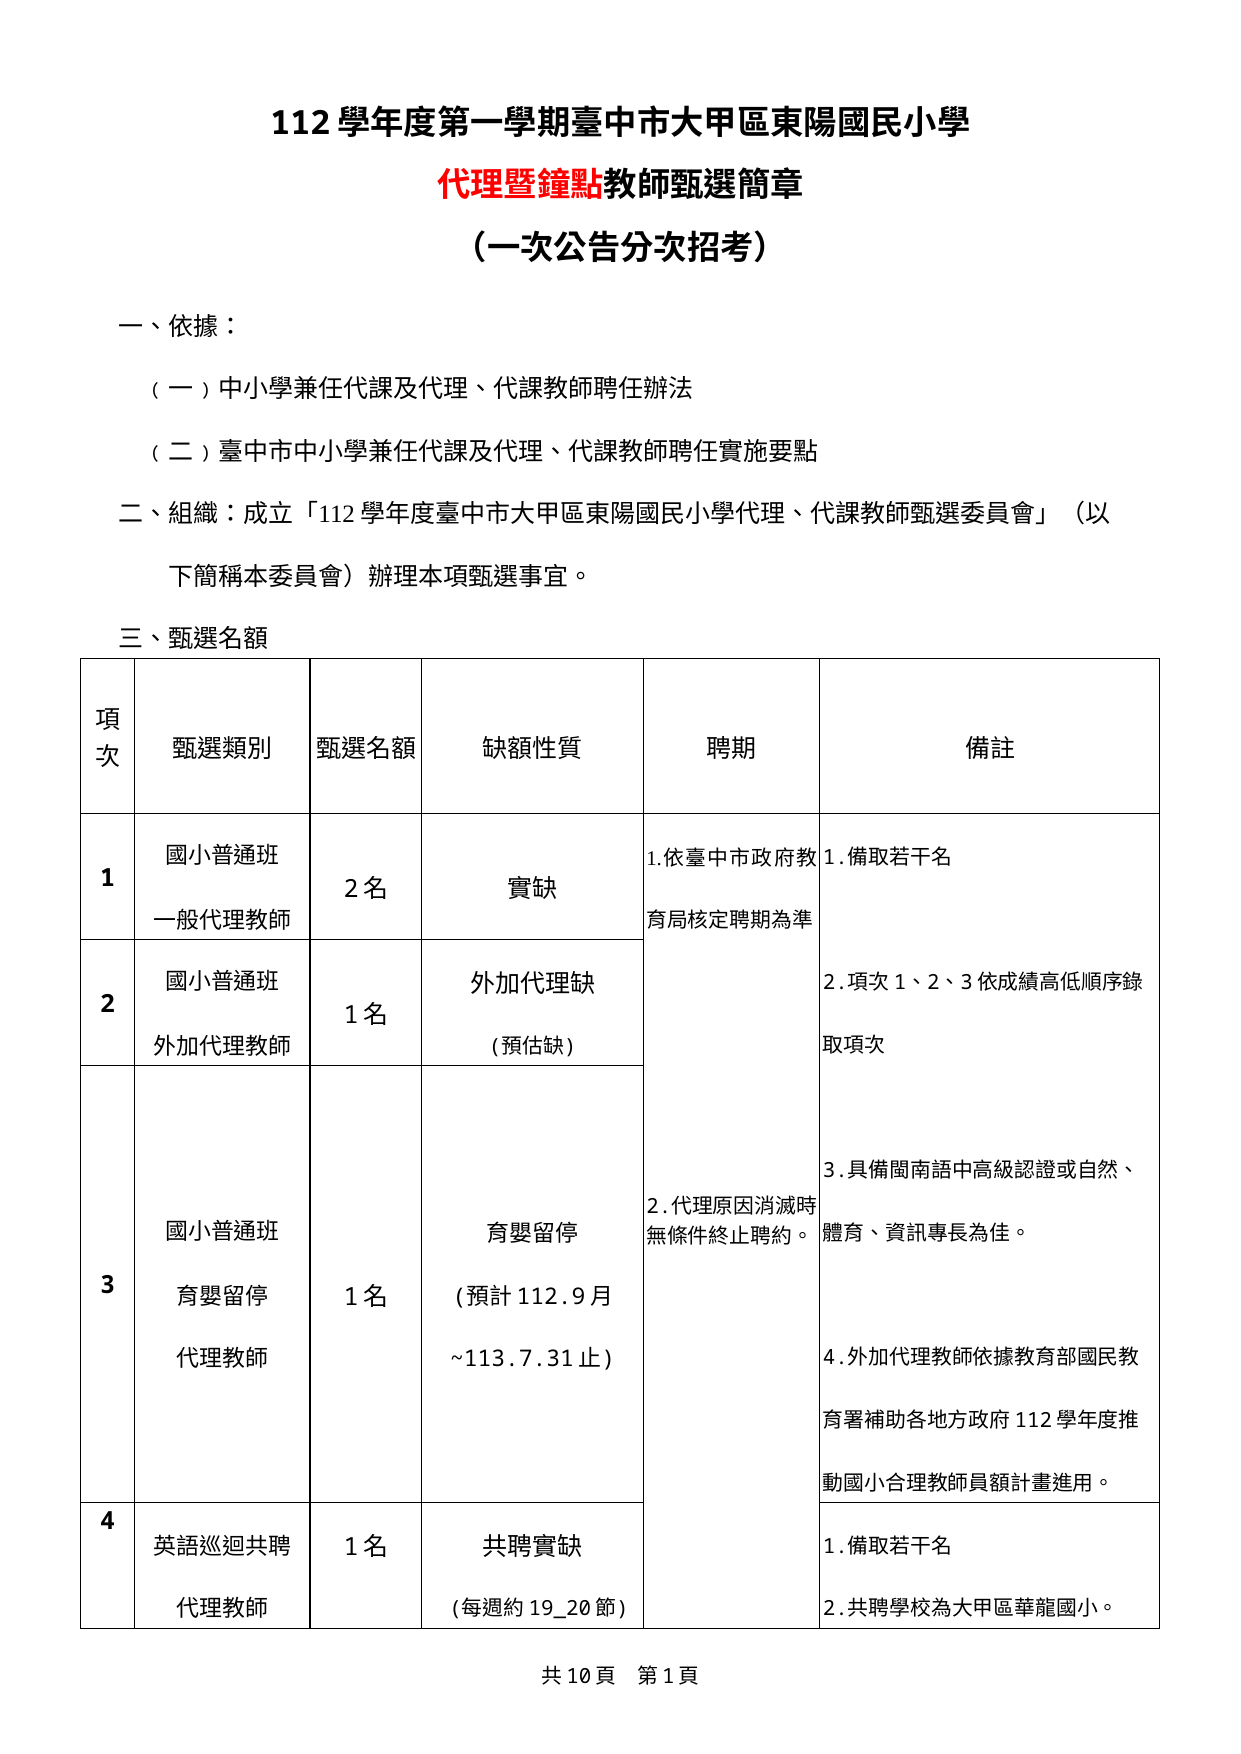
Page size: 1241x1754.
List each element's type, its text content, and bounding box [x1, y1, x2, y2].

text 三、甄選名額 [118, 595, 1122, 658]
table_cell 外加代理缺 (預估缺) [422, 940, 643, 1065]
table_cell 1.備取若干名 2.共聘學校為大甲區華龍國小。 [820, 1503, 1159, 1628]
table_cell 英語巡迴共聘 代理教師 [135, 1503, 309, 1628]
table_cell 2 [81, 940, 134, 1065]
table_cell 1.備取若干名 2.項次1、2、3依成績高低順序錄取項次 3.具備閩南語中高級認證或自然、體育、資訊專長為佳。 4.外加代理教師依據教育部國民教育署補助各地方政府112學年度推動國小合理教師員額計畫進用。 [820, 814, 1159, 1502]
table_header 甄選類別 [135, 659, 309, 813]
text （一次公告分次招考） [118, 203, 1122, 266]
table_cell 1.依臺中市政府教育局核定聘期為準 2.代理原因消滅時無條件終止聘約。 [644, 814, 819, 1628]
table_cell 1名 [311, 940, 421, 1065]
table_cell 1 [81, 814, 134, 939]
table_header 聘期 [644, 659, 819, 813]
table_cell 國小普通班 育嬰留停 代理教師 [135, 1066, 309, 1502]
text ﹙二﹚臺中市中小學兼任代課及代理、代課教師聘任實施要點 [143, 408, 1122, 470]
table_cell 育嬰留停 (預計112.9月~113.7.31止) [422, 1066, 643, 1502]
table_header 備註 [820, 659, 1159, 813]
table_cell 4 [81, 1503, 134, 1628]
table_header 甄選名額 [311, 659, 421, 813]
table_header 缺額性質 [422, 659, 643, 813]
text 112學年度第一學期臺中市大甲區東陽國民小學 [118, 78, 1122, 141]
table_header 項次 [81, 659, 134, 813]
table_cell 1名 [311, 1066, 421, 1502]
table_cell 2名 [311, 814, 421, 939]
text 一、依據： [118, 283, 1122, 345]
text 二、組織：成立「112學年度臺中市大甲區東陽國民小學代理、代課教師甄選委員會」（以下簡稱本委員會）辦理本項甄選事宜。 [118, 470, 1122, 595]
text ﹙一﹚中小學兼任代課及代理、代課教師聘任辦法 [143, 345, 1122, 408]
table_cell 實缺 [422, 814, 643, 939]
table_cell 1名 [311, 1503, 421, 1628]
table_cell 共聘實缺 (每週約19_20節) [422, 1503, 643, 1628]
text 代理暨鐘點教師甄選簡章 [118, 141, 1122, 203]
table_cell 國小普通班 一般代理教師 [135, 814, 309, 939]
table_cell 3 [81, 1066, 134, 1502]
table_cell 國小普通班 外加代理教師 [135, 940, 309, 1065]
